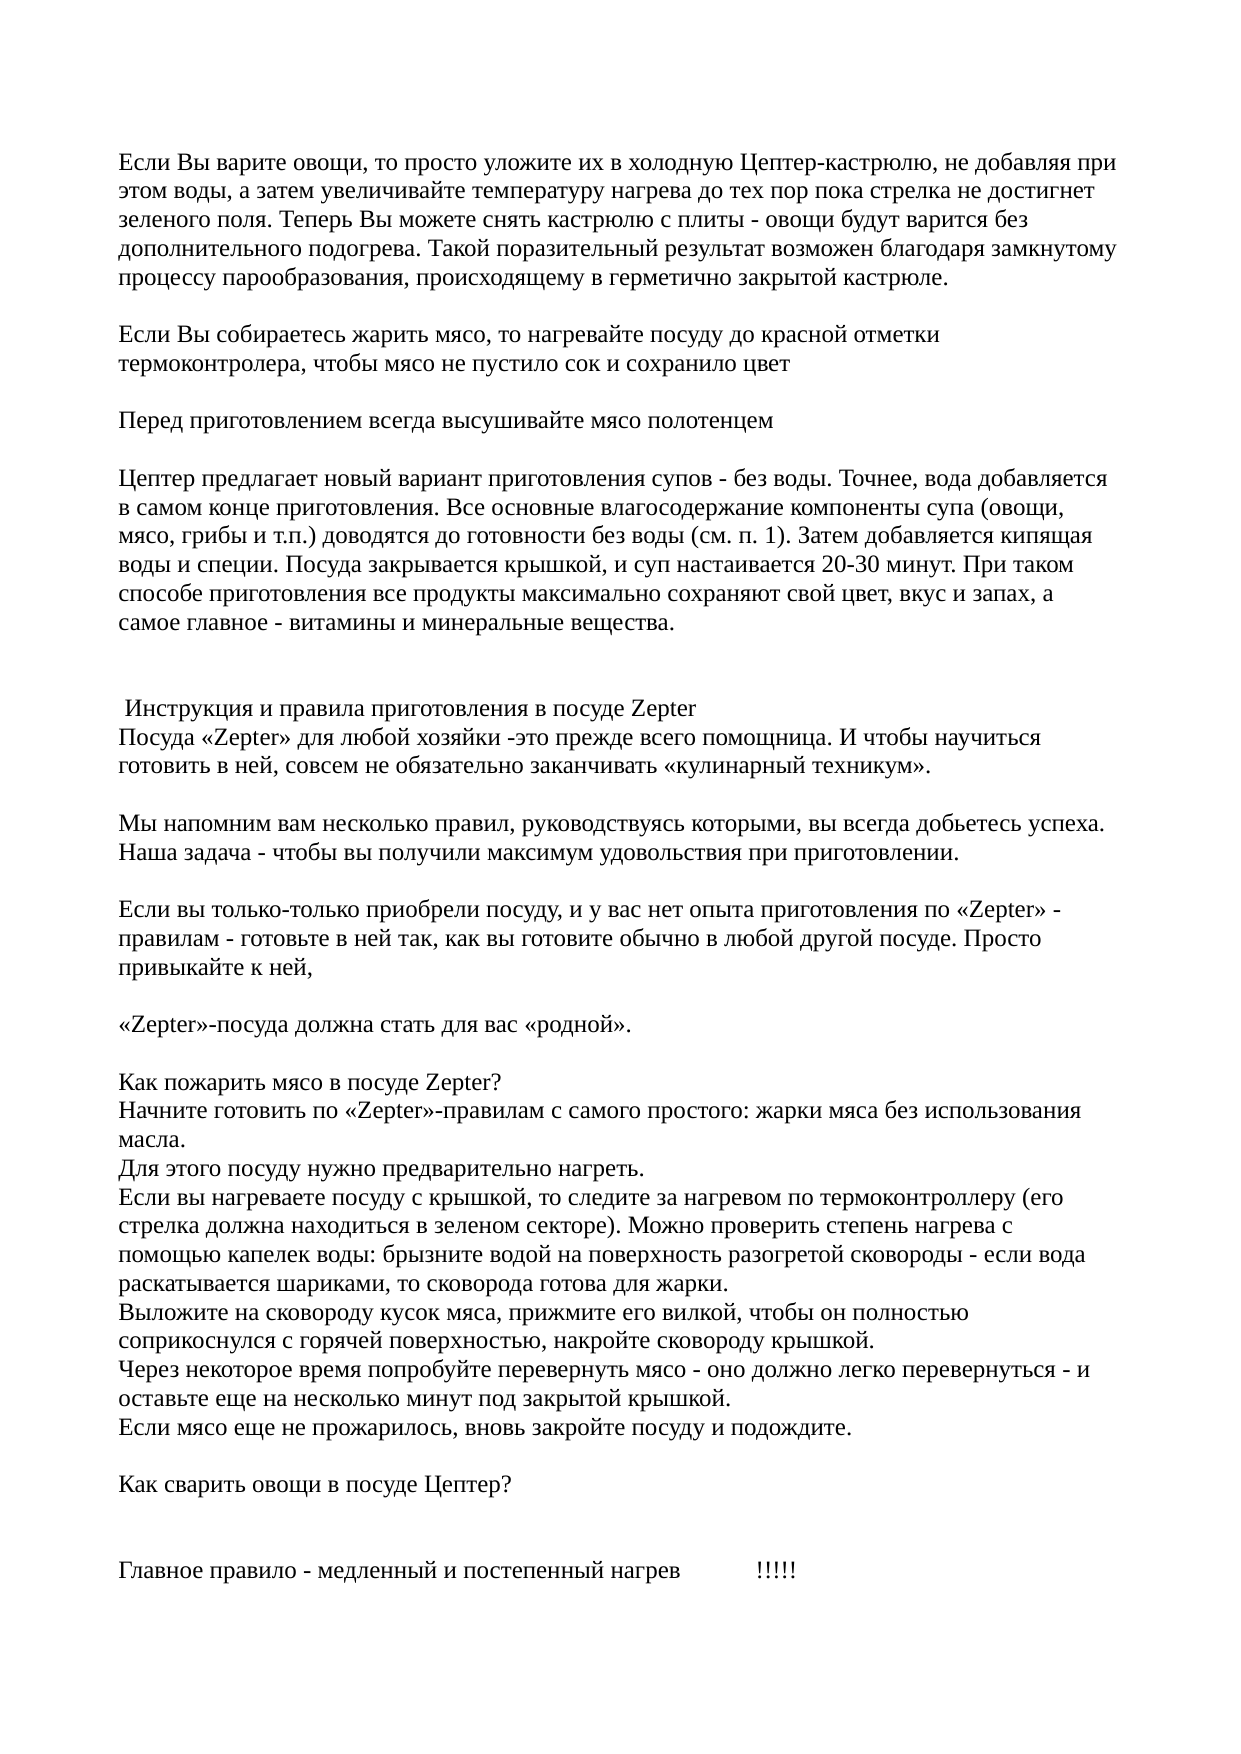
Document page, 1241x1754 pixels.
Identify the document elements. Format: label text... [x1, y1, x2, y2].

text Начните готовить по «Zepter»-правилам с самого простого: жарки мяса без использования масла. [118, 1096, 1122, 1153]
text «Zepter»-посуда должна стать для вас «родной». [118, 1009, 1122, 1038]
text Если вы нагреваете посуду с крышкой, то следите за нагревом по термоконтроллеру (его стрелка должна находиться в зеленом секторе). Можно проверить степень нагрева с помощью капелек воды: брызните водой на поверхность разогретой сковороды - если вода раскатывается шариками, то сковорода готова для жарки. [118, 1182, 1122, 1297]
text Если вы только-только приобрели посуду, и у вас нет опыта приготовления по «Zepter» - правилам - готовьте в ней так, как вы готовите обычно в любой другой посуде. Просто привыкайте к ней, [118, 894, 1122, 981]
text Если мясо еще не прожарилось, вновь закройте посуду и подождите. [118, 1412, 1122, 1441]
text Цептер предлагает новый вариант приготовления супов - без воды. Точнее, вода добавляется в самом конце приготовления. Все основные влагосодержание компоненты супа (овощи, мясо, грибы и т.п.) доводятся до готовности без воды (см. п. 1). Затем добавляется кипящая воды и специи. Посуда закрывается крышкой, и суп настаивается 20-30 минут. При таком способе приготовления все продукты максимально сохраняют свой цвет, вкус и запах, а самое главное - витамины и минеральные вещества. [118, 463, 1122, 636]
text Инструкция и правила приготовления в посуде Zepter [118, 693, 1122, 722]
text Главное правило - медленный и постепенный нагрев !!!!! [118, 1556, 1122, 1584]
text Если Вы собираетесь жарить мясо, то нагревайте посуду до красной отметки термоконтролера, чтобы мясо не пустило сок и сохранило цвет [118, 319, 1122, 377]
text Мы напомним вам несколько правил, руководствуясь которыми, вы всегда добьетесь успеха. Наша задача - чтобы вы получили максимум удовольствия при приготовлении. [118, 808, 1122, 866]
text Посуда «Zepter» для любой хозяйки -это прежде всего помощница. И чтобы научиться готовить в ней, совсем не обязательно заканчивать «кулинарный техникум». [118, 722, 1122, 779]
text Как пожарить мясо в посуде Zepter? [118, 1067, 1122, 1096]
text Как сварить овощи в посуде Цептер? [118, 1469, 1122, 1498]
text Перед приготовлением всегда высушивайте мясо полотенцем [118, 406, 1122, 434]
text Выложите на сковороду кусок мяса, прижмите его вилкой, чтобы он полностью соприкоснулся с горячей поверхностью, накройте сковороду крышкой. [118, 1297, 1122, 1354]
text Если Вы варите овощи, то просто уложите их в холодную Цептер-кастрюлю, не добавляя при этом воды, а затем увеличивайте температуру нагрева до тех пор пока стрелка не достигнет зеленого поля. Теперь Вы можете снять кастрюлю с плиты - овощи будут варится без дополнительного подогрева. Такой поразительный результат возможен благодаря замкнутому процессу парообразования, происходящему в герметично закрытой кастрюле. [118, 147, 1122, 291]
text Через некоторое время попробуйте перевернуть мясо - оно должно легко перевернуться - и оставьте еще на несколько минут под закрытой крышкой. [118, 1354, 1122, 1412]
text Для этого посуду нужно предварительно нагреть. [118, 1153, 1122, 1182]
